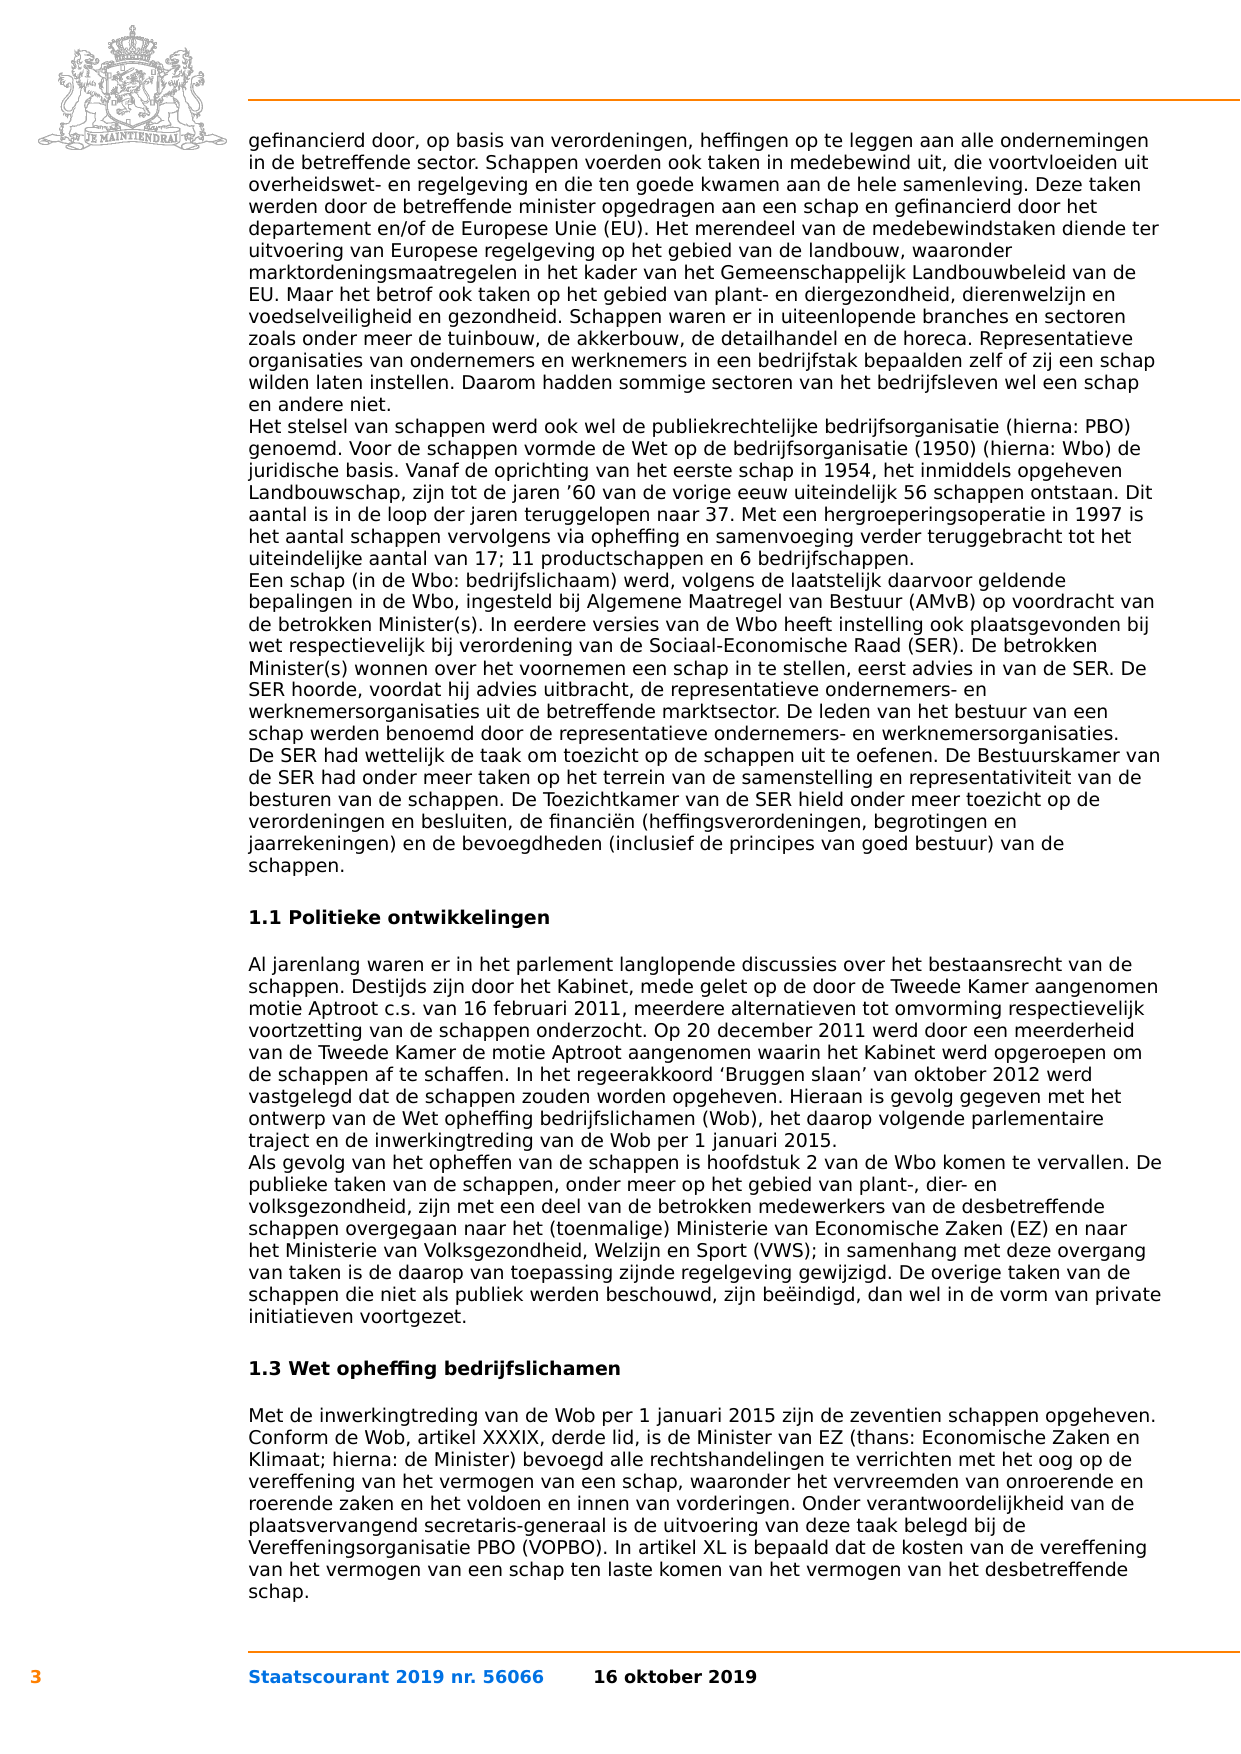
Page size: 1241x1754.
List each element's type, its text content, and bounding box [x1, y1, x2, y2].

text Met de inwerkingtreding van de Wob per 1 januari 2015 zijn de zeventien schappen opgeheven. Conform de Wob, artikel XXXIX, derde lid, is de Minister van EZ (thans: Economische Zaken en Klimaat; hierna: de Minister) bevoegd alle rechtshandelingen te verrichten met het oog op de vereffening van het vermogen van een schap, waaronder het vervreemden van onroerende en roerende zaken en het voldoen en innen van vorderingen. Onder verantwoordelijkheid van de plaatsvervangend secretaris-generaal is de uitvoering van deze taak belegd bij de Vereffeningsorganisatie PBO (VOPBO). In artikel XL is bepaald dat de kosten van de vereffening van het vermogen van een schap ten laste komen van het vermogen van het desbetreffende schap. [248, 1405, 1163, 1603]
text Al jarenlang waren er in het parlement langlopende discussies over het bestaansrecht van de schappen. Destijds zijn door het Kabinet, mede gelet op de door de Tweede Kamer aangenomen motie Aptroot c.s. van 16 februari 2011, meerdere alternatieven tot omvorming respectievelijk voortzetting van de schappen onderzocht. Op 20 december 2011 werd door een meerderheid van de Tweede Kamer de motie Aptroot aangenomen waarin het Kabinet werd opgeroepen om de schappen af te schaffen. In het regeerakkoord ‘Bruggen slaan’ van oktober 2012 werd vastgelegd dat de schappen zouden worden opgeheven. Hieraan is gevolg gegeven met het ontwerp van de Wet opheffing bedrijfslichamen (Wob), het daarop volgende parlementaire traject en de inwerkingtreding van de Wob per 1 januari 2015. [248, 954, 1163, 1152]
text De SER had wettelijk de taak om toezicht op de schappen uit te oefenen. De Bestuurskamer van de SER had onder meer taken op het terrein van de samenstelling en representativiteit van de besturen van de schappen. De Toezichtkamer van de SER hield onder meer toezicht op de verordeningen en besluiten, de financiën (heffingsverordeningen, begrotingen en jaarrekeningen) en de bevoegdheden (inclusief de principes van goed bestuur) van de schappen. [248, 745, 1163, 877]
text Een schap (in de Wbo: bedrijfslichaam) werd, volgens de laatstelijk daarvoor geldende bepalingen in de Wbo, ingesteld bij Algemene Maatregel van Bestuur (AMvB) op voordracht van de betrokken Minister(s). In eerdere versies van de Wbo heeft instelling ook plaatsgevonden bij wet respectievelijk bij verordening van de Sociaal-Economische Raad (SER). De betrokken Minister(s) wonnen over het voornemen een schap in te stellen, eerst advies in van de SER. De SER hoorde, voordat hij advies uitbracht, de representatieve ondernemers- en werknemersorganisaties uit de betreffende marktsector. De leden van het bestuur van een schap werden benoemd door de representatieve ondernemers- en werknemersorganisaties. [248, 569, 1163, 745]
text gefinancierd door, op basis van verordeningen, heffingen op te leggen aan alle ondernemingen in de betreffende sector. Schappen voerden ook taken in medebewind uit, die voortvloeiden uit overheidswet- en regelgeving en die ten goede kwamen aan de hele samenleving. Deze taken werden door de betreffende minister opgedragen aan een schap en gefinancierd door het departement en/of de Europese Unie (EU). Het merendeel van de medebewindstaken diende ter uitvoering van Europese regelgeving op het gebied van de landbouw, waaronder marktordeningsmaatregelen in het kader van het Gemeenschappelijk Landbouwbeleid van de EU. Maar het betrof ook taken op het gebied van plant- en diergezondheid, dierenwelzijn en voedselveiligheid en gezondheid. Schappen waren er in uiteenlopende branches en sectoren zoals onder meer de tuinbouw, de akkerbouw, de detailhandel en de horeca. Representatieve organisaties van ondernemers en werknemers in een bedrijfstak bepaalden zelf of zij een schap wilden laten instellen. Daarom hadden sommige sectoren van het bedrijfsleven wel een schap en andere niet. [248, 130, 1163, 416]
text Het stelsel van schappen werd ook wel de publiekrechtelijke bedrijfsorganisatie (hierna: PBO) genoemd. Voor de schappen vormde de Wet op de bedrijfsorganisatie (1950) (hierna: Wbo) de juridische basis. Vanaf de oprichting van het eerste schap in 1954, het inmiddels opgeheven Landbouwschap, zijn tot de jaren ’60 van de vorige eeuw uiteindelijk 56 schappen ontstaan. Dit aantal is in de loop der jaren teruggelopen naar 37. Met een hergroeperingsoperatie in 1997 is het aantal schappen vervolgens via opheffing en samenvoeging verder teruggebracht tot het uiteindelijke aantal van 17; 11 productschappen en 6 bedrijfschappen. [248, 416, 1163, 569]
subtitle 1.1 Politieke ontwikkelingen [248, 907, 1163, 929]
picture [38, 25, 227, 150]
text Als gevolg van het opheffen van de schappen is hoofdstuk 2 van de Wbo komen te vervallen. De publieke taken van de schappen, onder meer op het gebied van plant-, dier- en volksgezondheid, zijn met een deel van de betrokken medewerkers van de desbetreffende schappen overgegaan naar het (toenmalige) Ministerie van Economische Zaken (EZ) en naar het Ministerie van Volksgezondheid, Welzijn en Sport (VWS); in samenhang met deze overgang van taken is de daarop van toepassing zijnde regelgeving gewijzigd. De overige taken van de schappen die niet als publiek werden beschouwd, zijn beëindigd, dan wel in de vorm van private initiatieven voortgezet. [248, 1152, 1163, 1328]
subtitle 1.3 Wet opheffing bedrijfslichamen [248, 1358, 1163, 1380]
